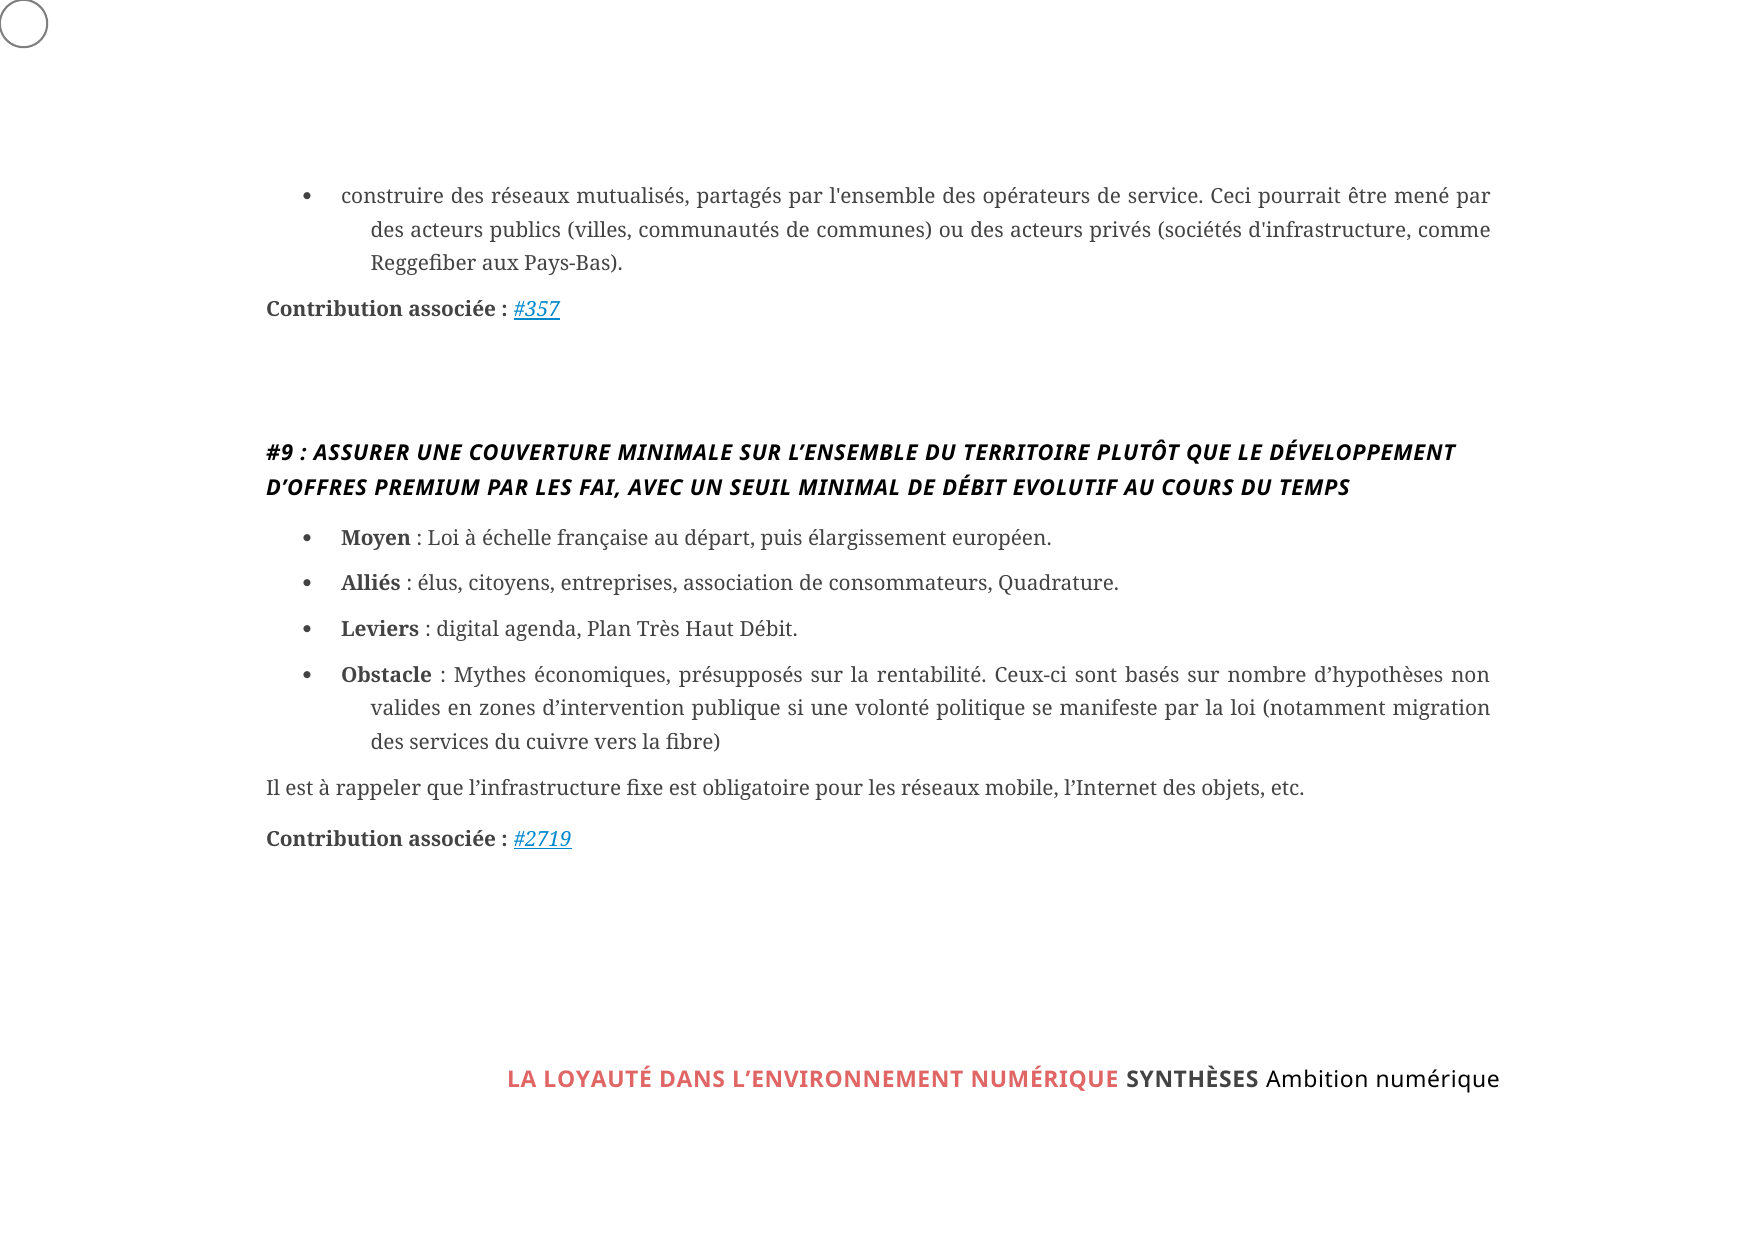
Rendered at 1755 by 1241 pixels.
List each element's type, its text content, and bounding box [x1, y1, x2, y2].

list Obstacle : Mythes économiques, présupposés sur la rentabilité. Ceux-ci sont basés sur nombre d’hypothèses non valides en zones d’intervention publique si une volonté politique se manifeste par la loi (notamment migration des services du cuivre vers la fibre) [303, 656, 1492, 756]
text #9 : ASSURER UNE COUVERTURE MINIMALE SUR L’ENSEMBLE DU TERRITOIRE PLUTÔT QUE LE DÉVELOPPEMENT D’OFFRES PREMIUM PAR LES FAI, AVEC UN SEUIL MINIMAL DE DÉBIT EVOLUTIF AU COURS DU TEMPS [266, 437, 1551, 501]
list construire des réseaux mutualisés, partagés par l'ensemble des opérateurs de service. Ceci pourrait être mené par des acteurs publics (villes, communautés de communes) ou des acteurs privés (sociétés d'infrastructure, comme Reggefiber aux Pays-Bas). [303, 177, 1492, 277]
text Contribution associée : #357 [266, 290, 1492, 323]
text Contribution associée : #2719 [266, 819, 1492, 853]
list Moyen : Loi à échelle française au départ, puis élargissement européen. [303, 518, 1492, 552]
list Alliés : élus, citoyens, entreprises, association de consommateurs, Quadrature. [303, 564, 1492, 597]
text Il est à rappeler que l’infrastructure fixe est obligatoire pour les réseaux mobile, l’Internet des objets, etc. [266, 768, 1492, 802]
list Leviers : digital agenda, Plan Très Haut Débit. [303, 610, 1492, 643]
